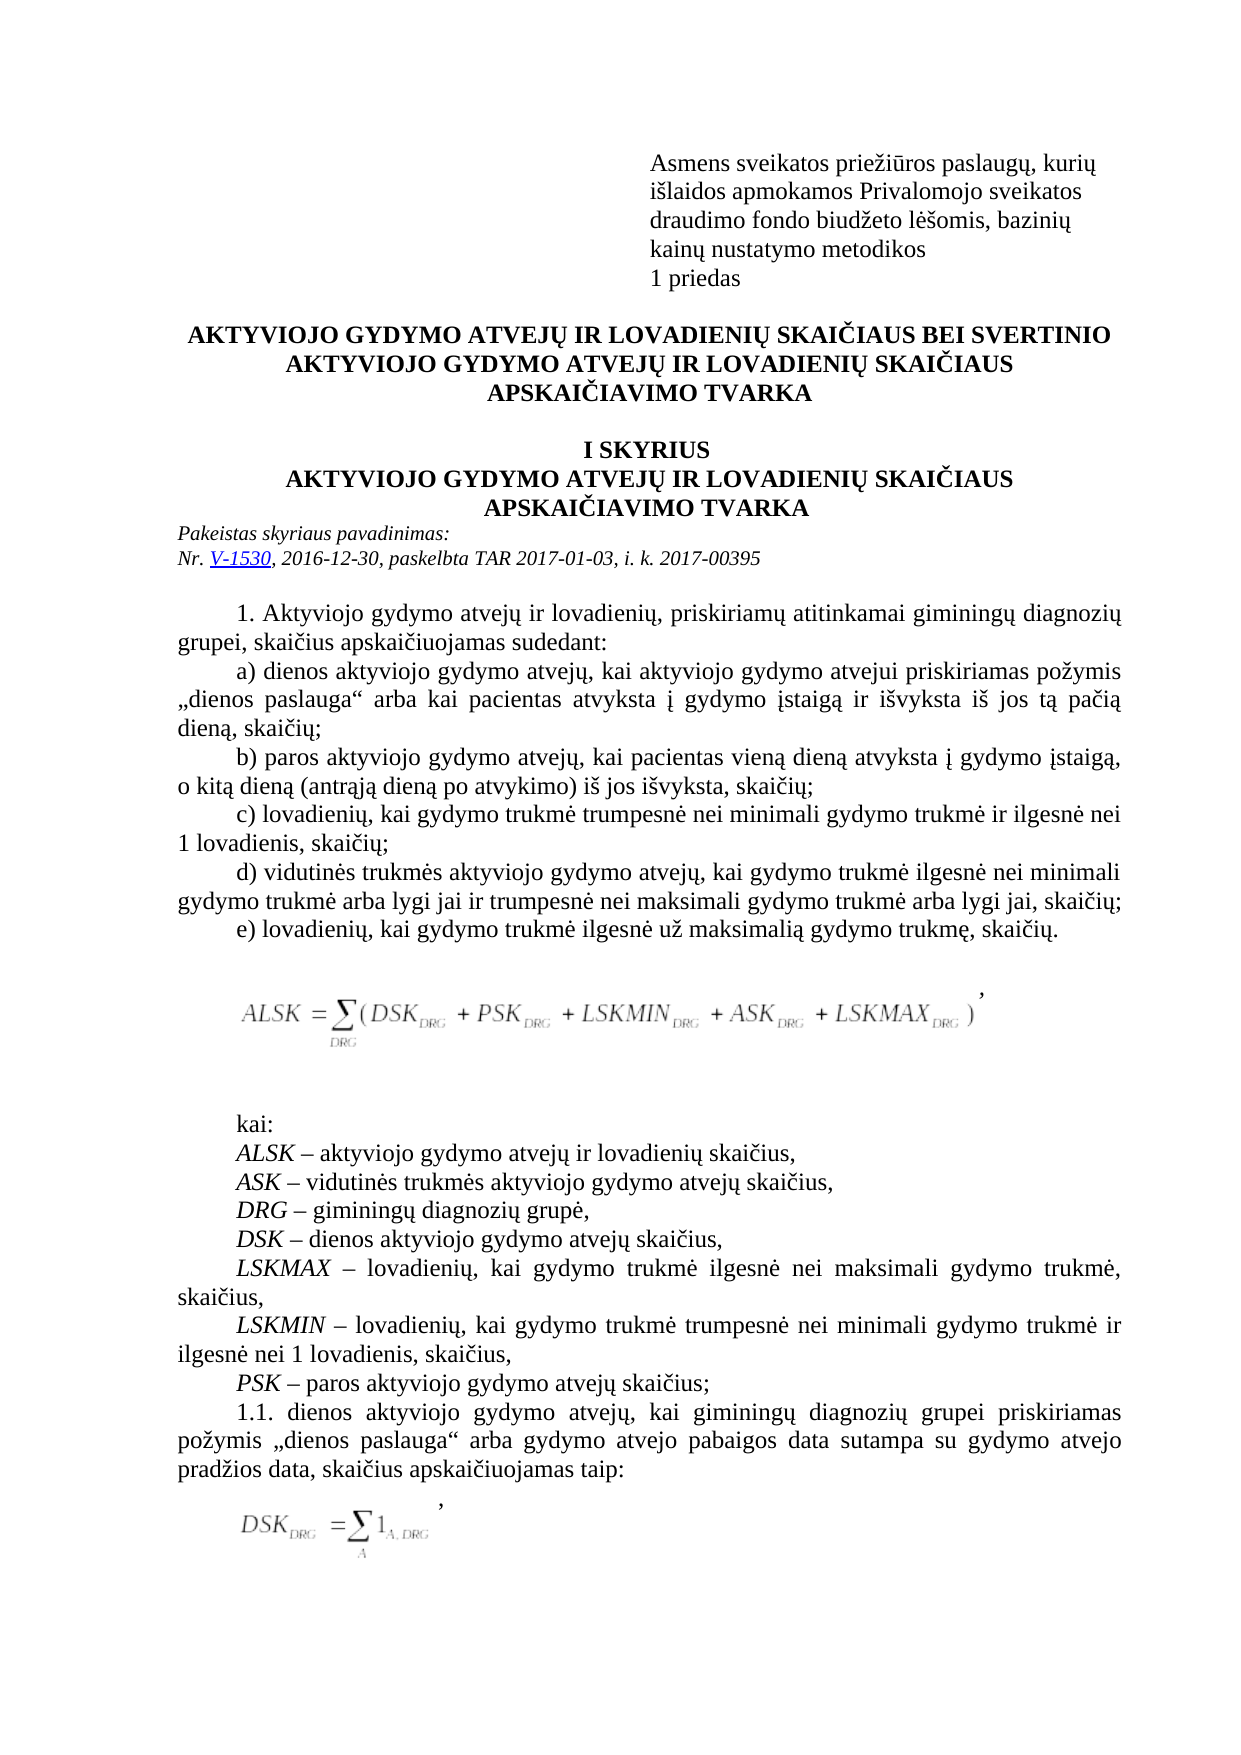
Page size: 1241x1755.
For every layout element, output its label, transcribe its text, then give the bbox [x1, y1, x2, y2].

text , [177, 972, 1122, 1052]
text 1 priedas [649, 263, 1122, 291]
text PSK – paros aktyviojo gydymo atvejų skaičius; [177, 1368, 1122, 1397]
text e) lovadienių, kai gydymo trukmė ilgesnė už maksimalią gydymo trukmę, skaičių. [177, 914, 1122, 943]
text ASK – vidutinės trukmės aktyviojo gydymo atvejų skaičius, [177, 1167, 1122, 1195]
text , [177, 1483, 1122, 1562]
text Asmens sveikatos priežiūros paslaugų, kurių išlaidos apmokamos Privalomojo sveikatos draudimo fondo biudžeto lėšomis, bazinių kainų nustatymo metodikos [649, 148, 1122, 263]
text a) dienos aktyviojo gydymo atvejų, kai aktyviojo gydymo atvejui priskiriamas požymis „dienos paslauga“ arba kai pacientas atvyksta į gydymo įstaigą ir išvyksta iš jos tą pačią dieną, skaičių; [177, 656, 1122, 742]
text Nr. V-1530, 2016-12-30, paskelbta TAR 2017-01-03, i. k. 2017-00395 [177, 545, 1122, 569]
text I SKYRIUS AKTYVIOJO GYDYMO ATVEJŲ IR LOVADIENIŲ SKAIČIAUS APSKAIČIAVIMO TVARKA [177, 435, 1122, 521]
text ALSK – aktyviojo gydymo atvejų ir lovadienių skaičius, [177, 1138, 1122, 1167]
text DRG – giminingų diagnozių grupė, [177, 1195, 1122, 1224]
text kai: [177, 1109, 1122, 1138]
text LSKMAX – lovadienių, kai gydymo trukmė ilgesnė nei maksimali gydymo trukmė, skaičius, [177, 1253, 1122, 1310]
text Pakeistas skyriaus pavadinimas: [177, 521, 1122, 545]
text c) lovadienių, kai gydymo trukmė trumpesnė nei minimali gydymo trukmė ir ilgesnė nei 1 lovadienis, skaičių; [177, 799, 1122, 857]
text 1.1. dienos aktyviojo gydymo atvejų, kai giminingų diagnozių grupei priskiriamas požymis „dienos paslauga“ arba gydymo atvejo pabaigos data sutampa su gydymo atvejo pradžios data, skaičius apskaičiuojamas taip: [177, 1397, 1122, 1483]
text b) paros aktyviojo gydymo atvejų, kai pacientas vieną dieną atvyksta į gydymo įstaigą, o kitą dieną (antrąją dieną po atvykimo) iš jos išvyksta, skaičių; [177, 742, 1122, 799]
text LSKMIN – lovadienių, kai gydymo trukmė trumpesnė nei minimali gydymo trukmė ir ilgesnė nei 1 lovadienis, skaičius, [177, 1310, 1122, 1368]
text AKTYVIOJO GYDYMO ATVEJŲ IR LOVADIENIŲ SKAIČIAUS BEI SVERTINIO AKTYVIOJO GYDYMO ATVEJŲ IR LOVADIENIŲ SKAIČIAUS APSKAIČIAVIMO TVARKA [177, 320, 1122, 406]
text DSK – dienos aktyviojo gydymo atvejų skaičius, [177, 1224, 1122, 1253]
text d) vidutinės trukmės aktyviojo gydymo atvejų, kai gydymo trukmė ilgesnė nei minimali gydymo trukmė arba lygi jai ir trumpesnė nei maksimali gydymo trukmė arba lygi jai, skaičių; [177, 857, 1122, 914]
text 1. Aktyviojo gydymo atvejų ir lovadienių, priskiriamų atitinkamai giminingų diagnozių grupei, skaičius apskaičiuojamas sudedant: [177, 598, 1122, 656]
